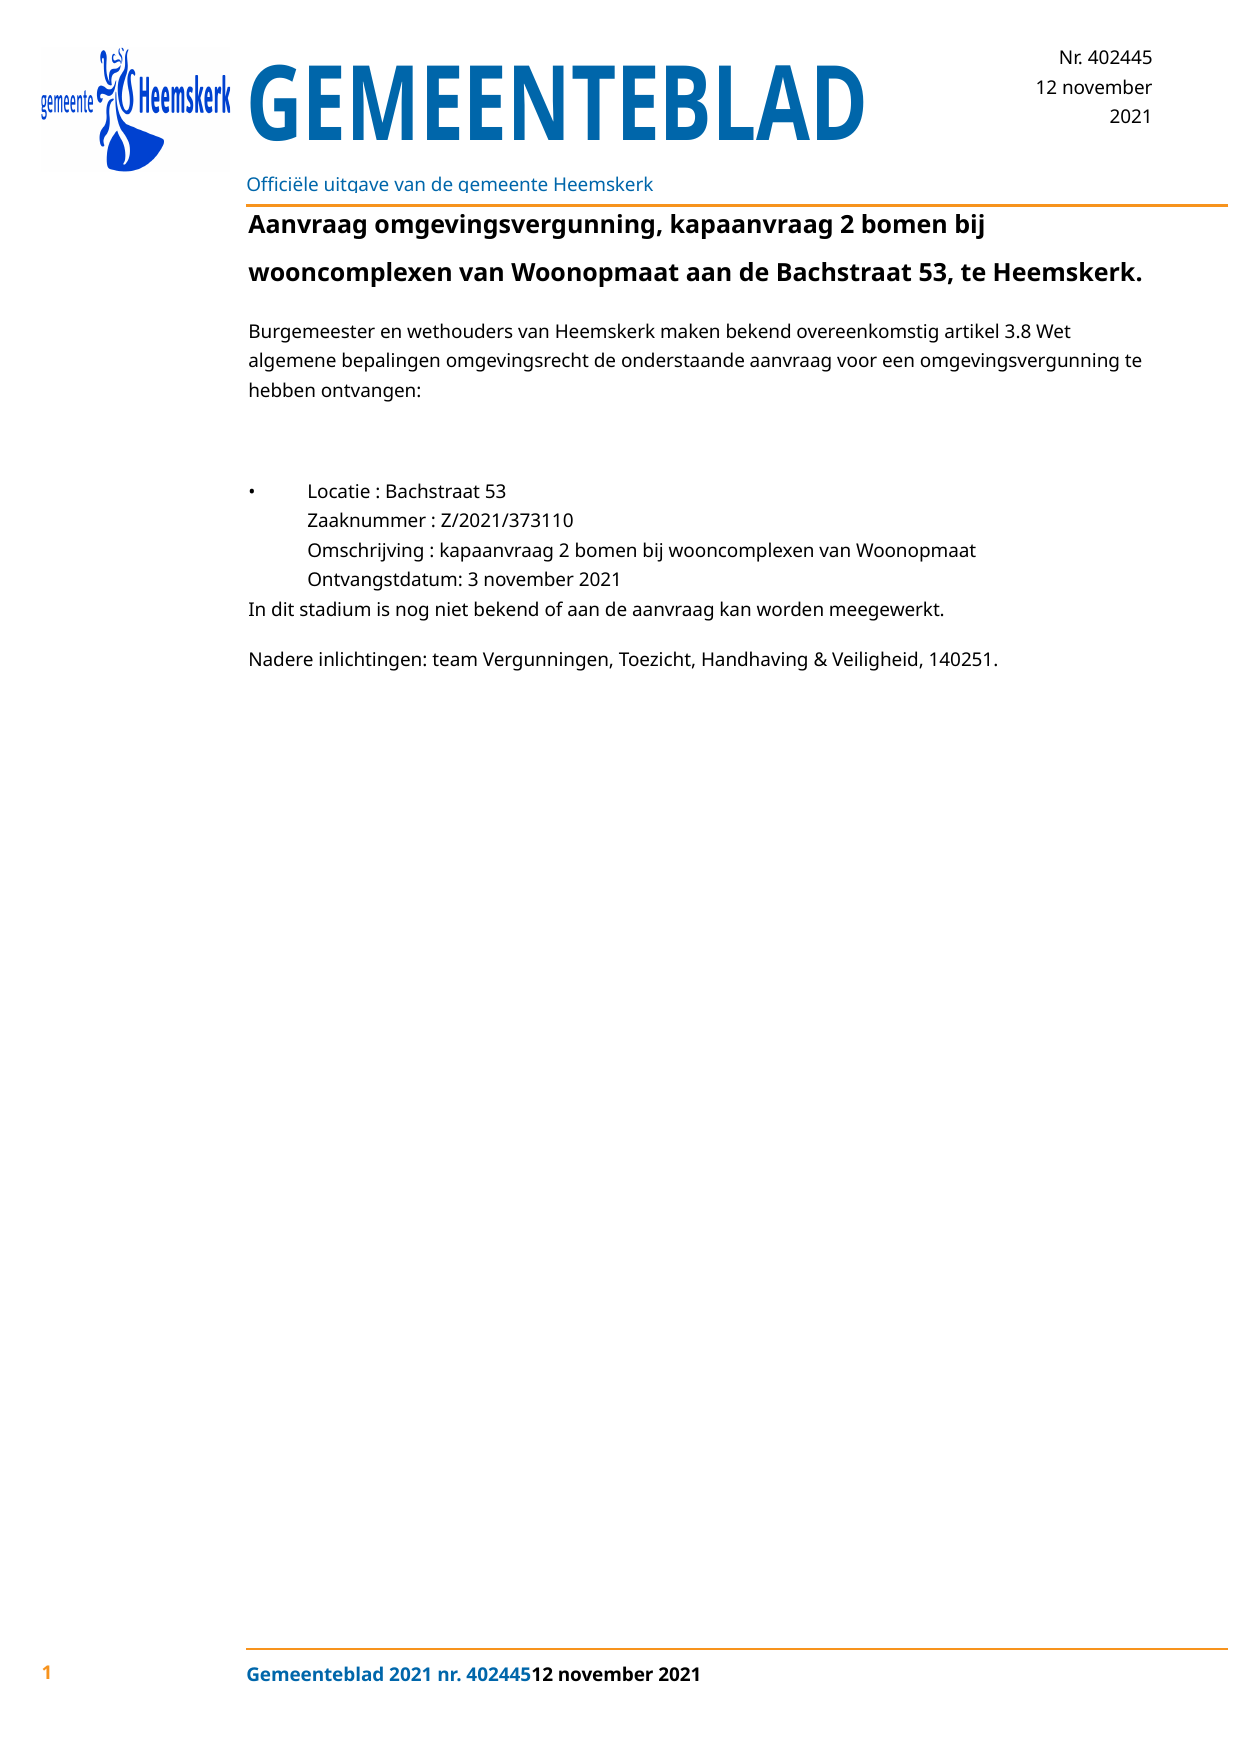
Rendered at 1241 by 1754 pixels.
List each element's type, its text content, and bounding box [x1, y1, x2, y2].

list Omschrijving : kapaanvraag 2 bomen bij wooncomplexen van Woonopmaat [248, 537, 1152, 563]
list Zaaknummer : Z/2021/373110 [248, 507, 1152, 533]
picture [41, 47, 231, 172]
list Ontvangstdatum: 3 november 2021 [248, 567, 1152, 592]
text In dit stadium is nog niet bekend of aan de aanvraag kan worden meegewerkt. [248, 596, 1152, 622]
text Aanvraag omgevingsvergunning, kapaanvraag 2 bomen bij wooncomplexen van Woonopmaat aan de Bachstraat 53, te Heemskerk. [248, 207, 1152, 288]
text Nadere inlichtingen: team Vergunningen, Toezicht, Handhaving & Veiligheid, 140251. [248, 647, 1152, 672]
list Locatie : Bachstraat 53 [248, 478, 1152, 504]
text Burgemeester en wethouders van Heemskerk maken bekend overeenkomstig artikel 3.8 Wet algemene bepalingen omgevingsrecht de onderstaande aanvraag voor een omgevingsvergunning te hebben ontvangen: [248, 318, 1152, 403]
